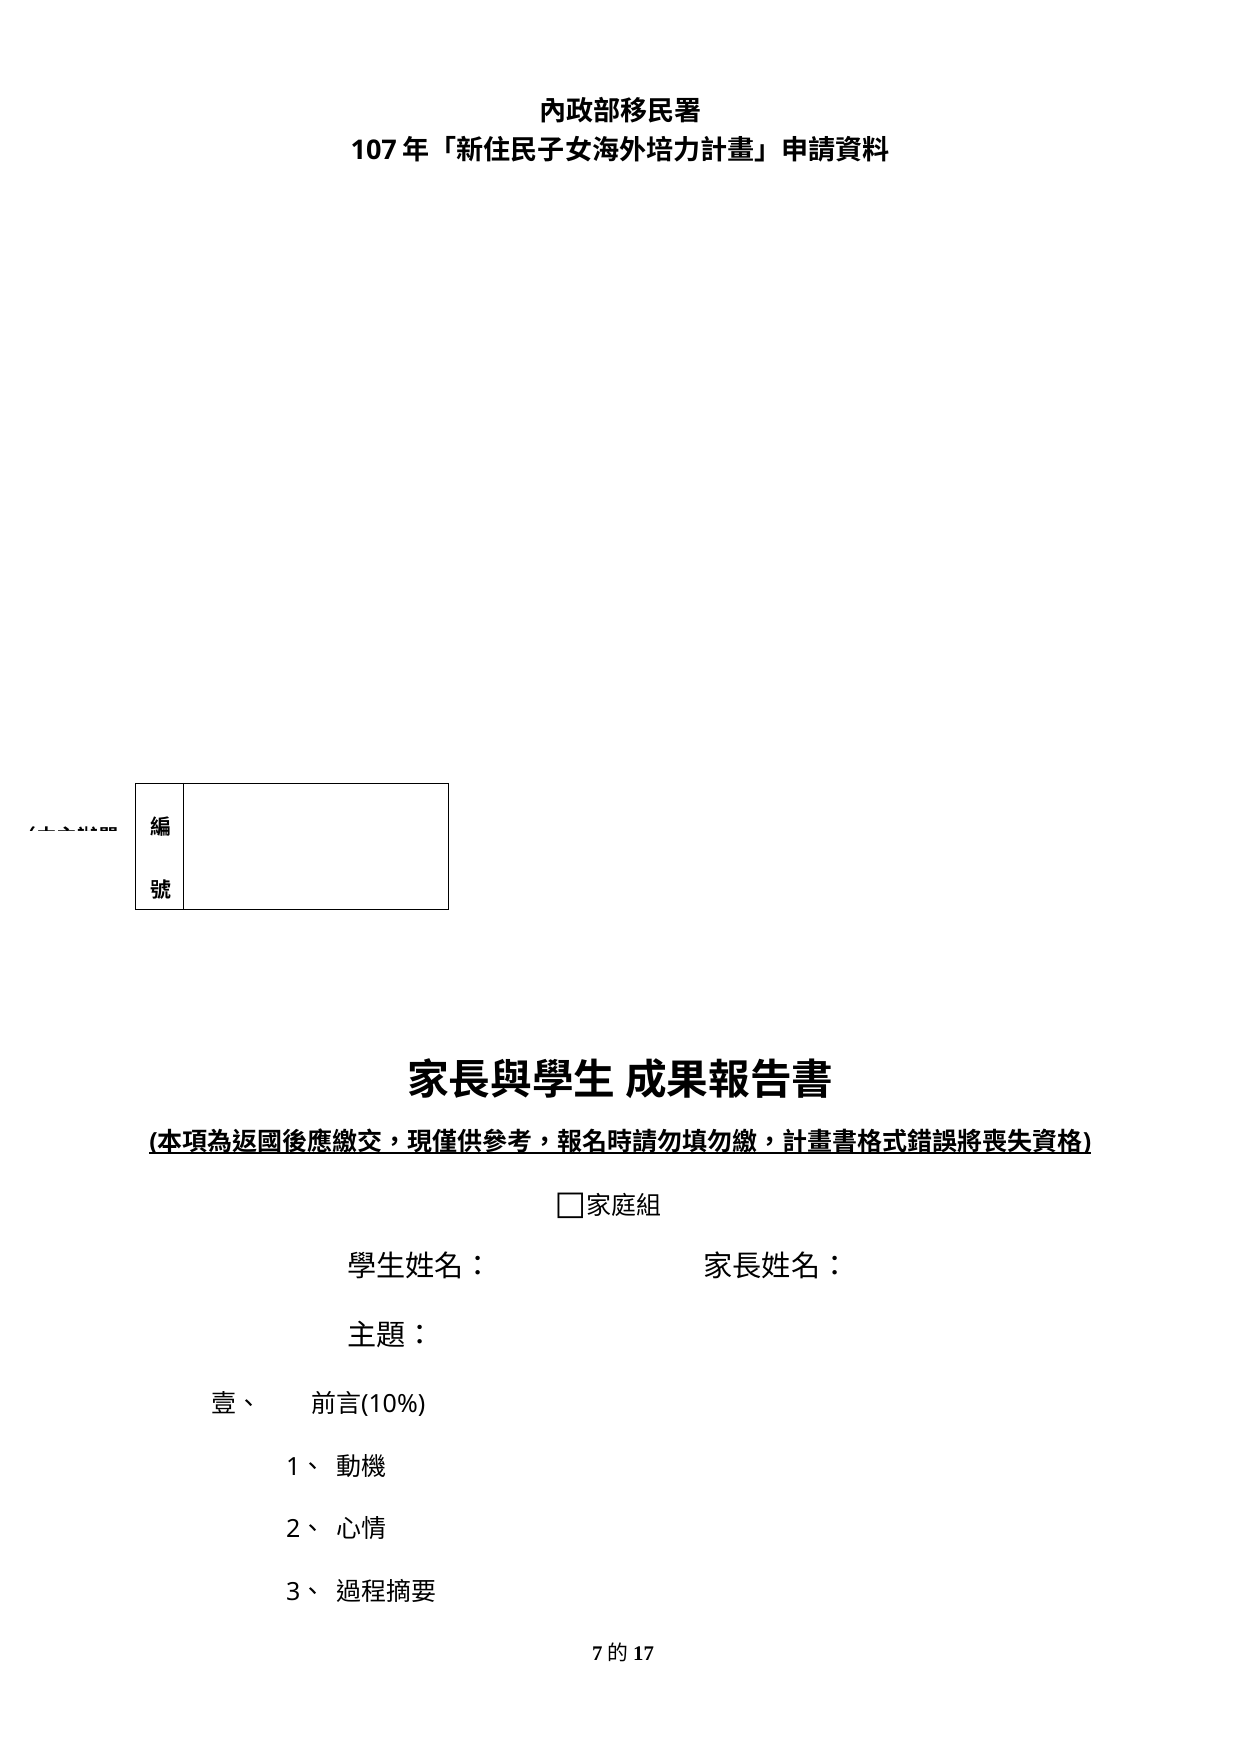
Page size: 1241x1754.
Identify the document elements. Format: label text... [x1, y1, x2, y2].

list 過程摘要 [286, 1547, 1104, 1610]
list 心情 [286, 1485, 1104, 1547]
text 主題： [347, 1291, 1104, 1354]
list 前言(10%) [211, 1360, 1104, 1422]
table_header 編號 [136, 784, 183, 909]
text 家長與學生 成果報告書 [136, 1035, 1104, 1097]
text 學生姓名： 家長姓名： [347, 1222, 1104, 1285]
text (本項為返國後應繳交，現僅供參考，報名時請勿填勿繳，計畫書格式錯誤將喪失資格) [136, 1097, 1104, 1160]
text □家庭組 [136, 1160, 1104, 1222]
table_header [184, 784, 448, 909]
list 動機 [286, 1422, 1104, 1485]
